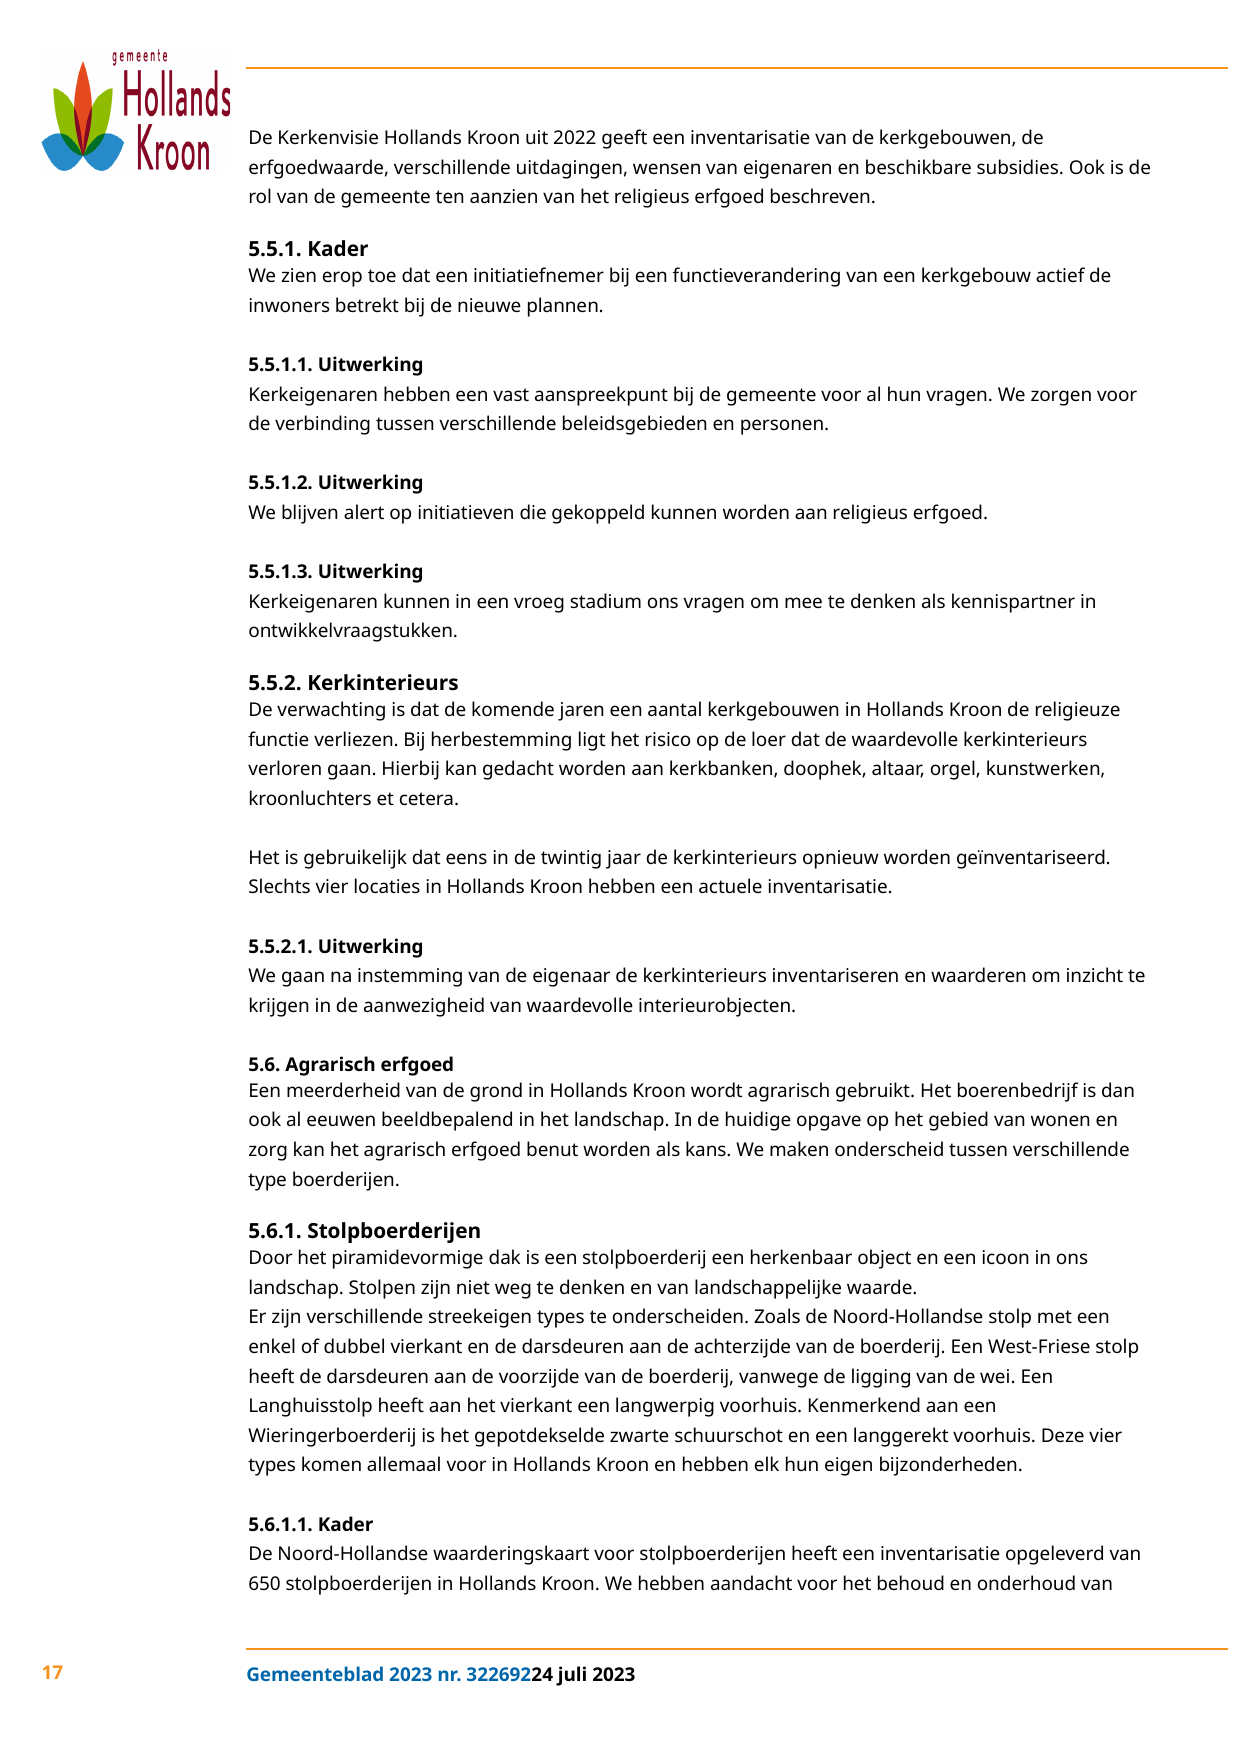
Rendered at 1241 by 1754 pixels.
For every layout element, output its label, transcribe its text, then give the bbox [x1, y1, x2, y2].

text 5.5.2. Kerkinterieurs [248, 668, 1152, 696]
text 5.5.1.2. Uitwerking [248, 469, 1152, 495]
text Kerkeigenaren kunnen in een vroeg stadium ons vragen om mee te denken als kennispartner in ontwikkelvraagstukken. [248, 588, 1152, 643]
text 5.5.2.1. Uitwerking [248, 933, 1152, 959]
text 5.6. Agrarisch erfgoed [248, 1051, 1152, 1077]
text Het is gebruikelijk dat eens in de twintig jaar de kerkinterieurs opnieuw worden geïnventariseerd. Slechts vier locaties in Hollands Kroon hebben een actuele inventarisatie. [248, 844, 1152, 899]
text De Kerkenvisie Hollands Kroon uit 2022 geeft een inventarisatie van de kerkgebouwen, de erfgoedwaarde, verschillende uitdagingen, wensen van eigenaren en beschikbare subsidies. Ook is de rol van de gemeente ten aanzien van het religieus erfgoed beschreven. [248, 124, 1152, 209]
text Er zijn verschillende streekeigen types te onderscheiden. Zoals de Noord-Hollandse stolp met een enkel of dubbel vierkant en de darsdeuren aan de achterzijde van de boerderij. Een West-Friese stolp heeft de darsdeuren aan de voorzijde van de boerderij, vanwege de ligging van de wei. Een Langhuisstolp heeft aan het vierkant een langwerpig voorhuis. Kenmerkend aan een Wieringerboerderij is het gepotdekselde zwarte schuurschot en een langgerekt voorhuis. Deze vier types komen allemaal voor in Hollands Kroon en hebben elk hun eigen bijzonderheden. [248, 1304, 1152, 1477]
text 5.6.1.1. Kader [248, 1511, 1152, 1537]
text We gaan na instemming van de eigenaar de kerkinterieurs inventariseren en waarderen om inzicht te krijgen in de aanwezigheid van waardevolle interieurobjecten. [248, 962, 1152, 1018]
text 5.6.1. Stolpboerderijen [248, 1216, 1152, 1244]
text 5.5.1. Kader [248, 234, 1152, 262]
picture [41, 47, 231, 172]
text We zien erop toe dat een initiatiefnemer bij een functieverandering van een kerkgebouw actief de inwoners betrekt bij de nieuwe plannen. [248, 262, 1152, 318]
text We blijven alert op initiatieven die gekoppeld kunnen worden aan religieus erfgoed. [248, 499, 1152, 525]
text 5.5.1.3. Uitwerking [248, 558, 1152, 584]
text Kerkeigenaren hebben een vast aanspreekpunt bij de gemeente voor al hun vragen. We zorgen voor de verbinding tussen verschillende beleidsgebieden en personen. [248, 381, 1152, 436]
text De Noord-Hollandse waarderingskaart voor stolpboerderijen heeft een inventarisatie opgeleverd van 650 stolpboerderijen in Hollands Kroon. We hebben aandacht voor het behoud en onderhoud van [248, 1540, 1152, 1596]
text De verwachting is dat de komende jaren een aantal kerkgebouwen in Hollands Kroon de religieuze functie verliezen. Bij herbestemming ligt het risico op de loer dat de waardevolle kerkinterieurs verloren gaan. Hierbij kan gedacht worden aan kerkbanken, doophek, altaar, orgel, kunstwerken, kroonluchters et cetera. [248, 696, 1152, 811]
text Een meerderheid van de grond in Hollands Kroon wordt agrarisch gebruikt. Het boerenbedrijf is dan ook al eeuwen beeldbepalend in het landschap. In de huidige opgave op het gebied van wonen en zorg kan het agrarisch erfgoed benut worden als kans. We maken onderscheid tussen verschillende type boerderijen. [248, 1077, 1152, 1191]
text 5.5.1.1. Uitwerking [248, 351, 1152, 377]
text Door het piramidevormige dak is een stolpboerderij een herkenbaar object en een icoon in ons landschap. Stolpen zijn niet weg te denken en van landschappelijke waarde. [248, 1244, 1152, 1300]
